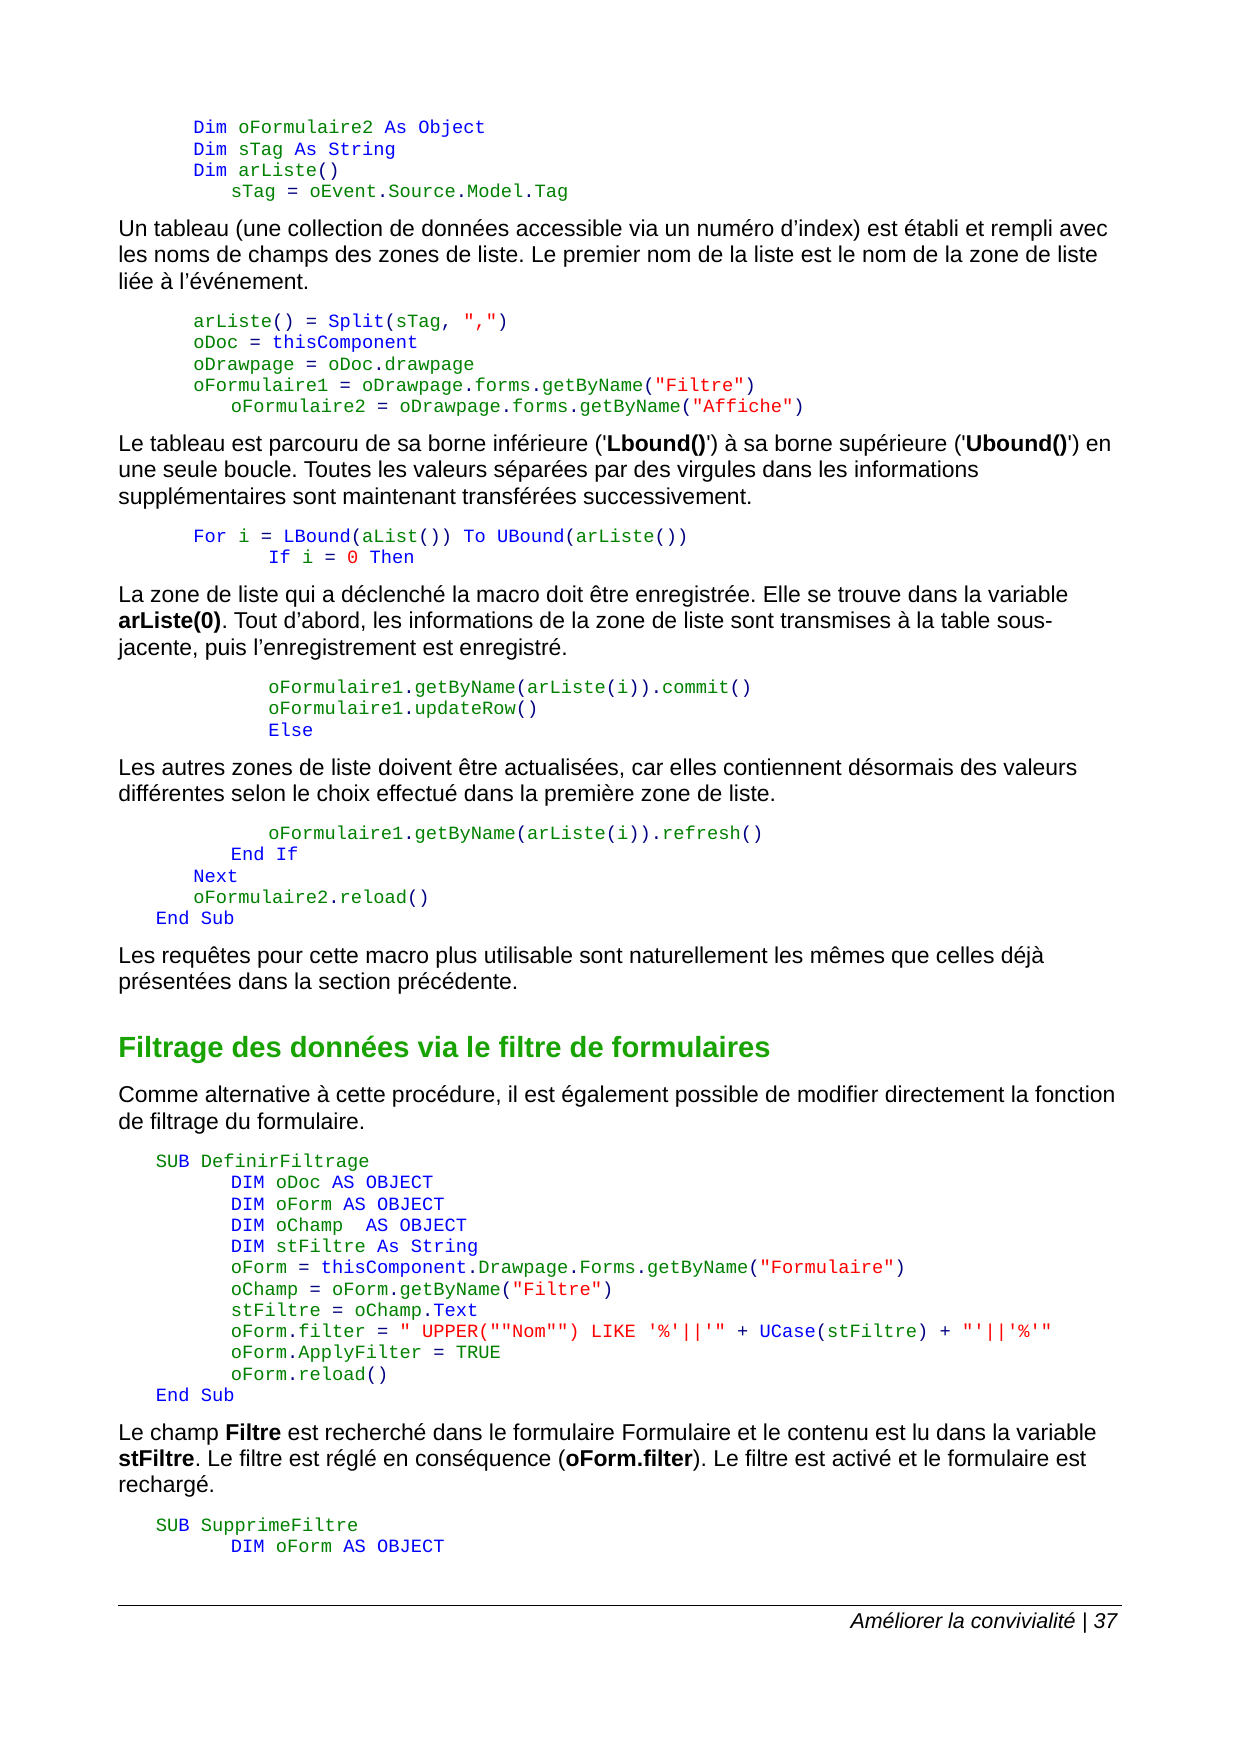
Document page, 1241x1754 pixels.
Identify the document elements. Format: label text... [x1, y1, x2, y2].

text Dim sTag As String [156, 139, 1122, 161]
text DIM stFiltre As String [156, 1237, 1122, 1258]
text DIM oForm AS OBJECT [156, 1194, 1122, 1216]
text oForm.filter = " UPPER(""Nom"") LIKE '%'||'" + UCase(stFiltre) + "'||'%'" [156, 1322, 1122, 1343]
text stFiltre = oChamp.Text [156, 1301, 1122, 1322]
text For i = LBound(aList()) To UBound(arListe()) [156, 527, 1122, 548]
text oFormulaire2 = oDrawpage.forms.getByName("Affiche") [156, 397, 1122, 418]
text oDoc = thisComponent [156, 333, 1122, 354]
text DIM oForm AS OBJECT [156, 1537, 1122, 1558]
text Comme alternative à cette procédure, il est également possible de modifier directement la fonction de filtrage du formulaire. [118, 1081, 1122, 1134]
text Else [156, 720, 1122, 742]
text Dim arListe() [156, 161, 1122, 182]
text La zone de liste qui a déclenché la macro doit être enregistrée. Elle se trouve dans la variable arListe(0). Tout d’abord, les informations de la zone de liste sont transmises à la table sous-jacente, puis l’enregistrement est enregistré. [118, 581, 1122, 660]
text oChamp = oForm.getByName("Filtre") [156, 1279, 1122, 1301]
text arListe() = Split(sTag, ",") [156, 312, 1122, 333]
text DIM oDoc AS OBJECT [156, 1173, 1122, 1194]
text oFormulaire1.updateRow() [156, 699, 1122, 720]
text Le tableau est parcouru de sa borne inférieure ('Lbound()') à sa borne supérieure ('Ubound()') en une seule boucle. Toutes les valeurs séparées par des virgules dans les informations supplémentaires sont maintenant transférées successivement. [118, 430, 1122, 509]
text Un tableau (une collection de données accessible via un numéro d’index) est établi et rempli avec les noms de champs des zones de liste. Le premier nom de la liste est le nom de la zone de liste liée à l’événement. [118, 215, 1122, 294]
text oDrawpage = oDoc.drawpage [156, 354, 1122, 376]
text End If [156, 845, 1122, 866]
text oFormulaire1 = oDrawpage.forms.getByName("Filtre") [156, 376, 1122, 397]
text SUB DefinirFiltrage [156, 1152, 1122, 1173]
text Les requêtes pour cette macro plus utilisable sont naturellement les mêmes que celles déjà présentées dans la section précédente. [118, 942, 1122, 995]
text End Sub [156, 1386, 1122, 1407]
text Next [156, 866, 1122, 888]
text SUB SupprimeFiltre [156, 1515, 1122, 1537]
text End Sub [156, 909, 1122, 930]
text Dim oFormulaire2 As Object [156, 118, 1122, 139]
text oFormulaire1.getByName(arListe(i)).refresh() [156, 824, 1122, 845]
text oForm = thisComponent.Drawpage.Forms.getByName("Formulaire") [156, 1258, 1122, 1279]
text sTag = oEvent.Source.Model.Tag [156, 182, 1122, 203]
text oFormulaire1.getByName(arListe(i)).commit() [156, 678, 1122, 699]
subtitle Filtrage des données via le filtre de formulaires [118, 1030, 1122, 1064]
text Les autres zones de liste doivent être actualisées, car elles contiennent désormais des valeurs différentes selon le choix effectué dans la première zone de liste. [118, 753, 1122, 806]
text oFormulaire2.reload() [156, 888, 1122, 909]
text oForm.ApplyFilter = TRUE [156, 1343, 1122, 1364]
text DIM oChamp AS OBJECT [156, 1216, 1122, 1237]
text If i = 0 Then [156, 548, 1122, 569]
text oForm.reload() [156, 1364, 1122, 1386]
text Le champ Filtre est recherché dans le formulaire Formulaire et le contenu est lu dans la variable stFiltre. Le filtre est réglé en conséquence (oForm.filter). Le filtre est activé et le formulaire est rechargé. [118, 1419, 1122, 1498]
